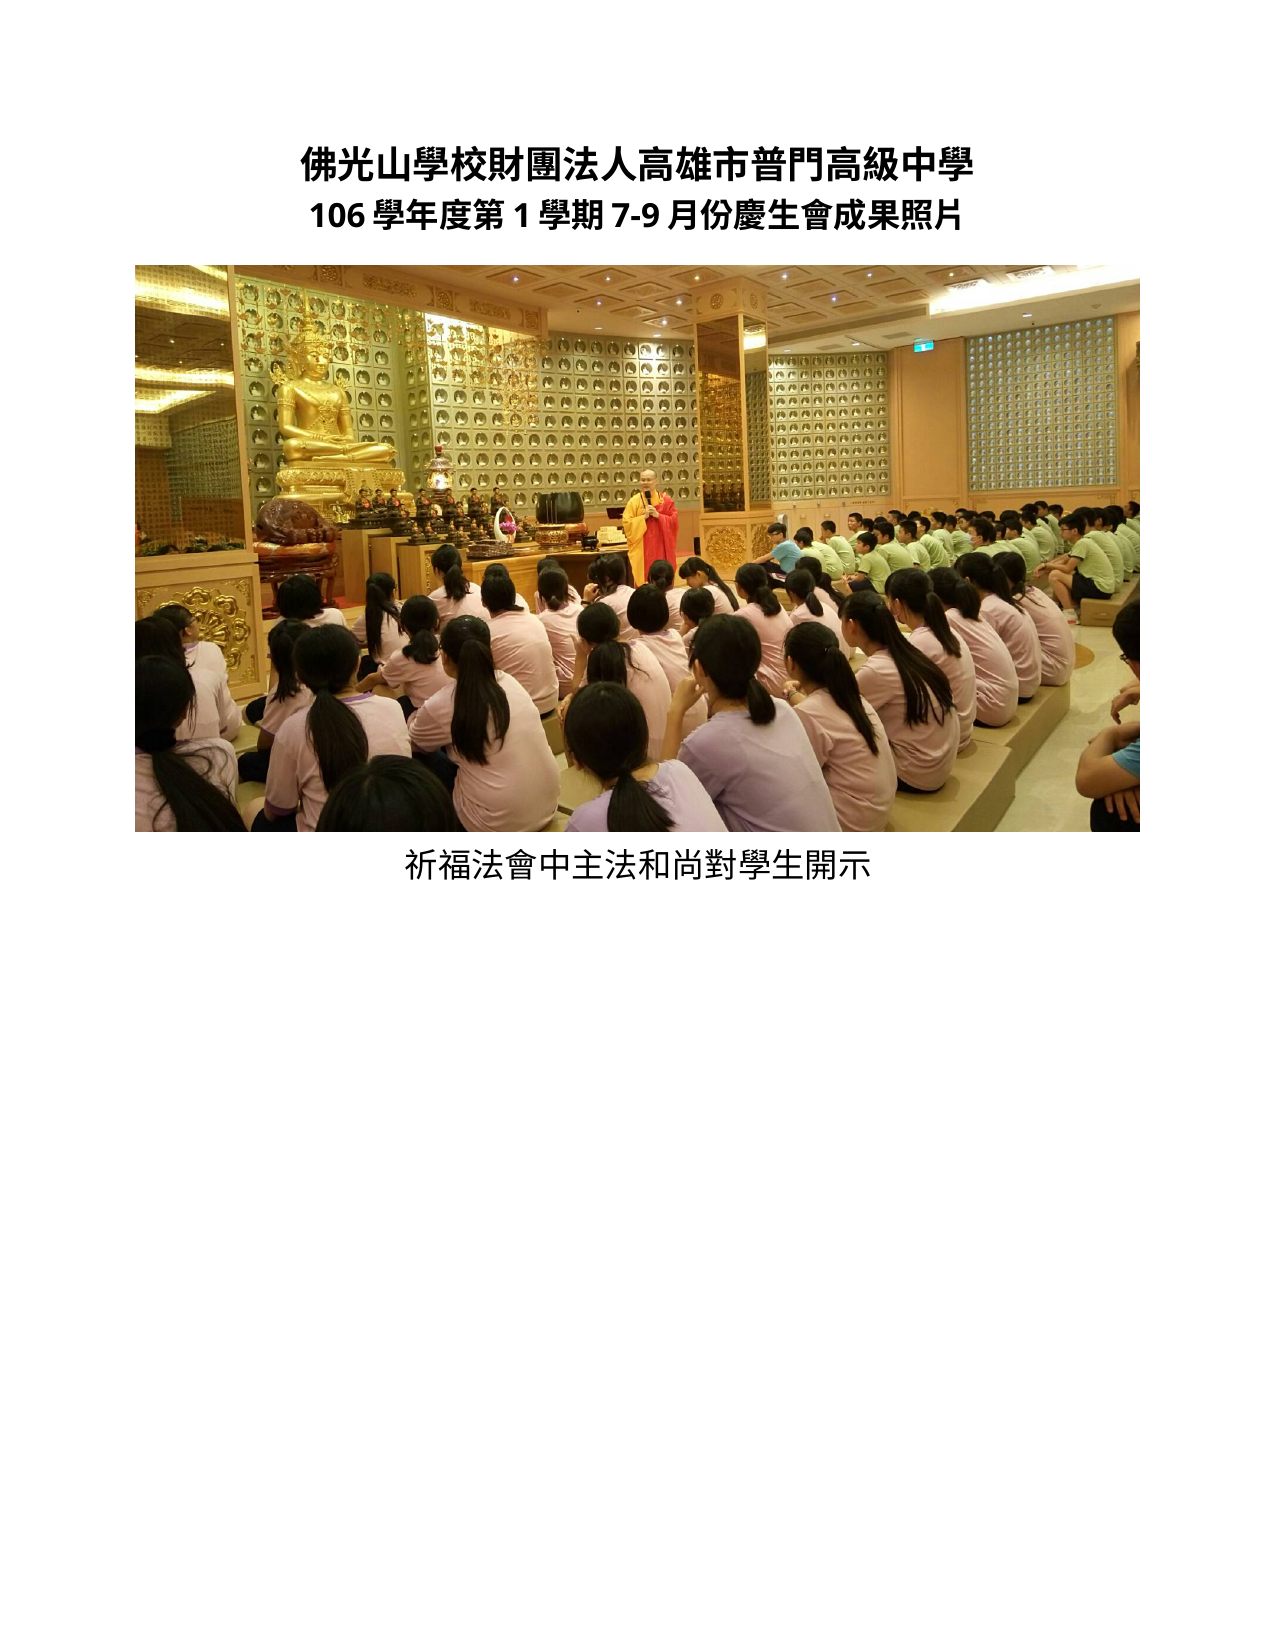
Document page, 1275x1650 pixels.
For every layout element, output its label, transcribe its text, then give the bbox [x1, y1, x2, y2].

text 106學年度第1學期7-9月份慶生會成果照片 [135, 189, 1140, 238]
text 祈福法會中主法和尚對學生開示 [135, 832, 1140, 887]
picture [135, 265, 1140, 832]
text 佛光山學校財團法人高雄市普門高級中學 [135, 135, 1140, 189]
